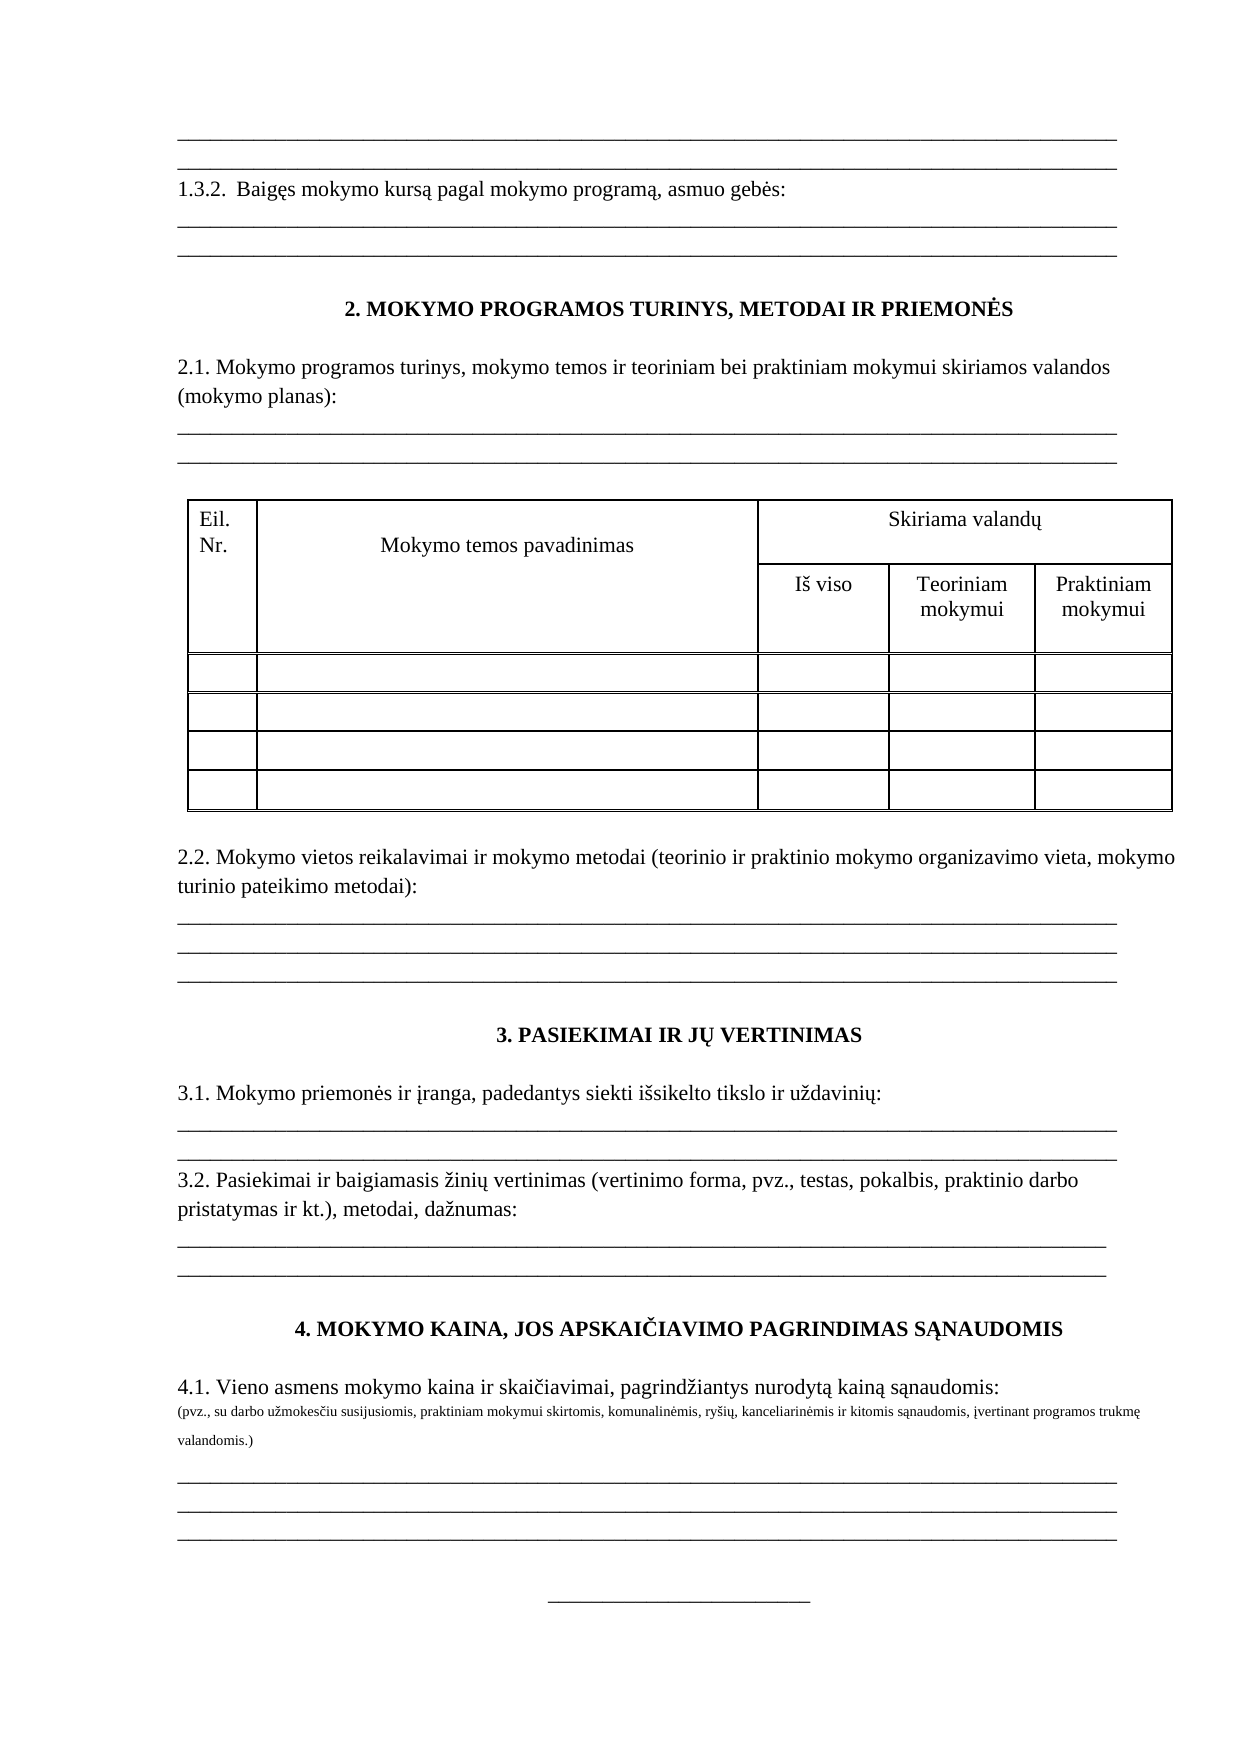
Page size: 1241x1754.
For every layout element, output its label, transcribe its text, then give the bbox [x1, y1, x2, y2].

text 2.1. Mokymo programos turinys, mokymo temos ir teoriniam bei praktiniam mokymui skiriamos valandos (mokymo planas): [177, 354, 1181, 408]
table_cell Teoriniam mokymui [890, 565, 1034, 652]
table_cell [890, 771, 1034, 809]
text 3.1. Mokymo priemonės ir įranga, padedantys siekti išsikelto tikslo ir uždavinių: [177, 1080, 1181, 1105]
text ______________________________________________________________________________________ [177, 1109, 1181, 1134]
text ______________________________________________________________________________________ [177, 441, 1181, 466]
text 1.3.2. Baigęs mokymo kursą pagal mokymo programą, asmuo gebės: [177, 176, 1181, 201]
text ______________________________________________________________________________________ [177, 118, 1181, 143]
text (pvz., su darbo užmokesčiu susijusiomis, praktiniam mokymui skirtomis, komunalinėmis, ryšių, kanceliarinėmis ir kitomis sąnaudomis, įvertinant programos trukmę valandomis.) [177, 1403, 1181, 1457]
text ______________________________________________________________________________________ [177, 1489, 1181, 1515]
table_cell [189, 694, 256, 730]
text 4.1. Vieno asmens mokymo kaina ir skaičiavimai, pagrindžiantys nurodytą kainą sąnaudomis: [177, 1374, 1181, 1399]
table_cell [890, 732, 1034, 769]
table_cell [1036, 694, 1171, 730]
table_cell [189, 655, 256, 691]
text ______________________________________________________________________________________ [177, 1138, 1181, 1163]
table_cell [890, 655, 1034, 691]
table_cell [1036, 771, 1171, 809]
text _____________________________________________________________________________________ [177, 1254, 1181, 1279]
table_cell [759, 732, 888, 769]
table_cell Iš viso [759, 565, 888, 652]
table_cell [759, 771, 888, 809]
text ______________________________________________________________________________________ [177, 902, 1181, 927]
table_cell [258, 771, 757, 809]
table_cell [759, 655, 888, 691]
table_cell Praktiniam mokymui [1036, 565, 1171, 652]
text 3.2. Pasiekimai ir baigiamasis žinių vertinimas (vertinimo forma, pvz., testas, pokalbis, praktinio darbo pristatymas ir kt.), metodai, dažnumas: [177, 1167, 1181, 1221]
text ______________________________________________________________________________________ [177, 234, 1181, 259]
text ______________________________________________________________________________________ [177, 147, 1181, 172]
text 2. MOKYMO PROGRAMOS TURINYS, METODAI IR PRIEMONĖS [177, 296, 1181, 321]
table_cell [258, 732, 757, 769]
text ______________________________________________________________________________________ [177, 1518, 1181, 1544]
text _____________________________________________________________________________________ [177, 1225, 1181, 1250]
text 3. PASIEKIMAI IR JŲ VERTINIMAS [177, 1022, 1181, 1047]
table_cell [258, 694, 757, 730]
text ______________________________________________________________________________________ [177, 205, 1181, 230]
table_cell [189, 732, 256, 769]
text ______________________________________________________________________________________ [177, 931, 1181, 956]
text 4. MOKYMO KAINA, JOS APSKAIČIAVIMO PAGRINDIMAS SĄNAUDOMIS [177, 1316, 1181, 1341]
table_header Eil. Nr. [189, 501, 256, 652]
table_cell [1036, 732, 1171, 769]
table_cell [1036, 655, 1171, 691]
table_cell [258, 655, 757, 691]
table_cell [890, 694, 1034, 730]
text 2.2. Mokymo vietos reikalavimai ir mokymo metodai (teorinio ir praktinio mokymo organizavimo vieta, mokymo turinio pateikimo metodai): [177, 844, 1181, 898]
table_cell [759, 694, 888, 730]
table_cell [189, 771, 256, 809]
table_header Skiriama valandų [759, 501, 1171, 563]
text ______________________________________________________________________________________ [177, 1461, 1181, 1486]
text ________________________ [177, 1580, 1181, 1606]
table_header Mokymo temos pavadinimas [258, 501, 757, 652]
text ______________________________________________________________________________________ [177, 960, 1181, 985]
text ______________________________________________________________________________________ [177, 412, 1181, 437]
